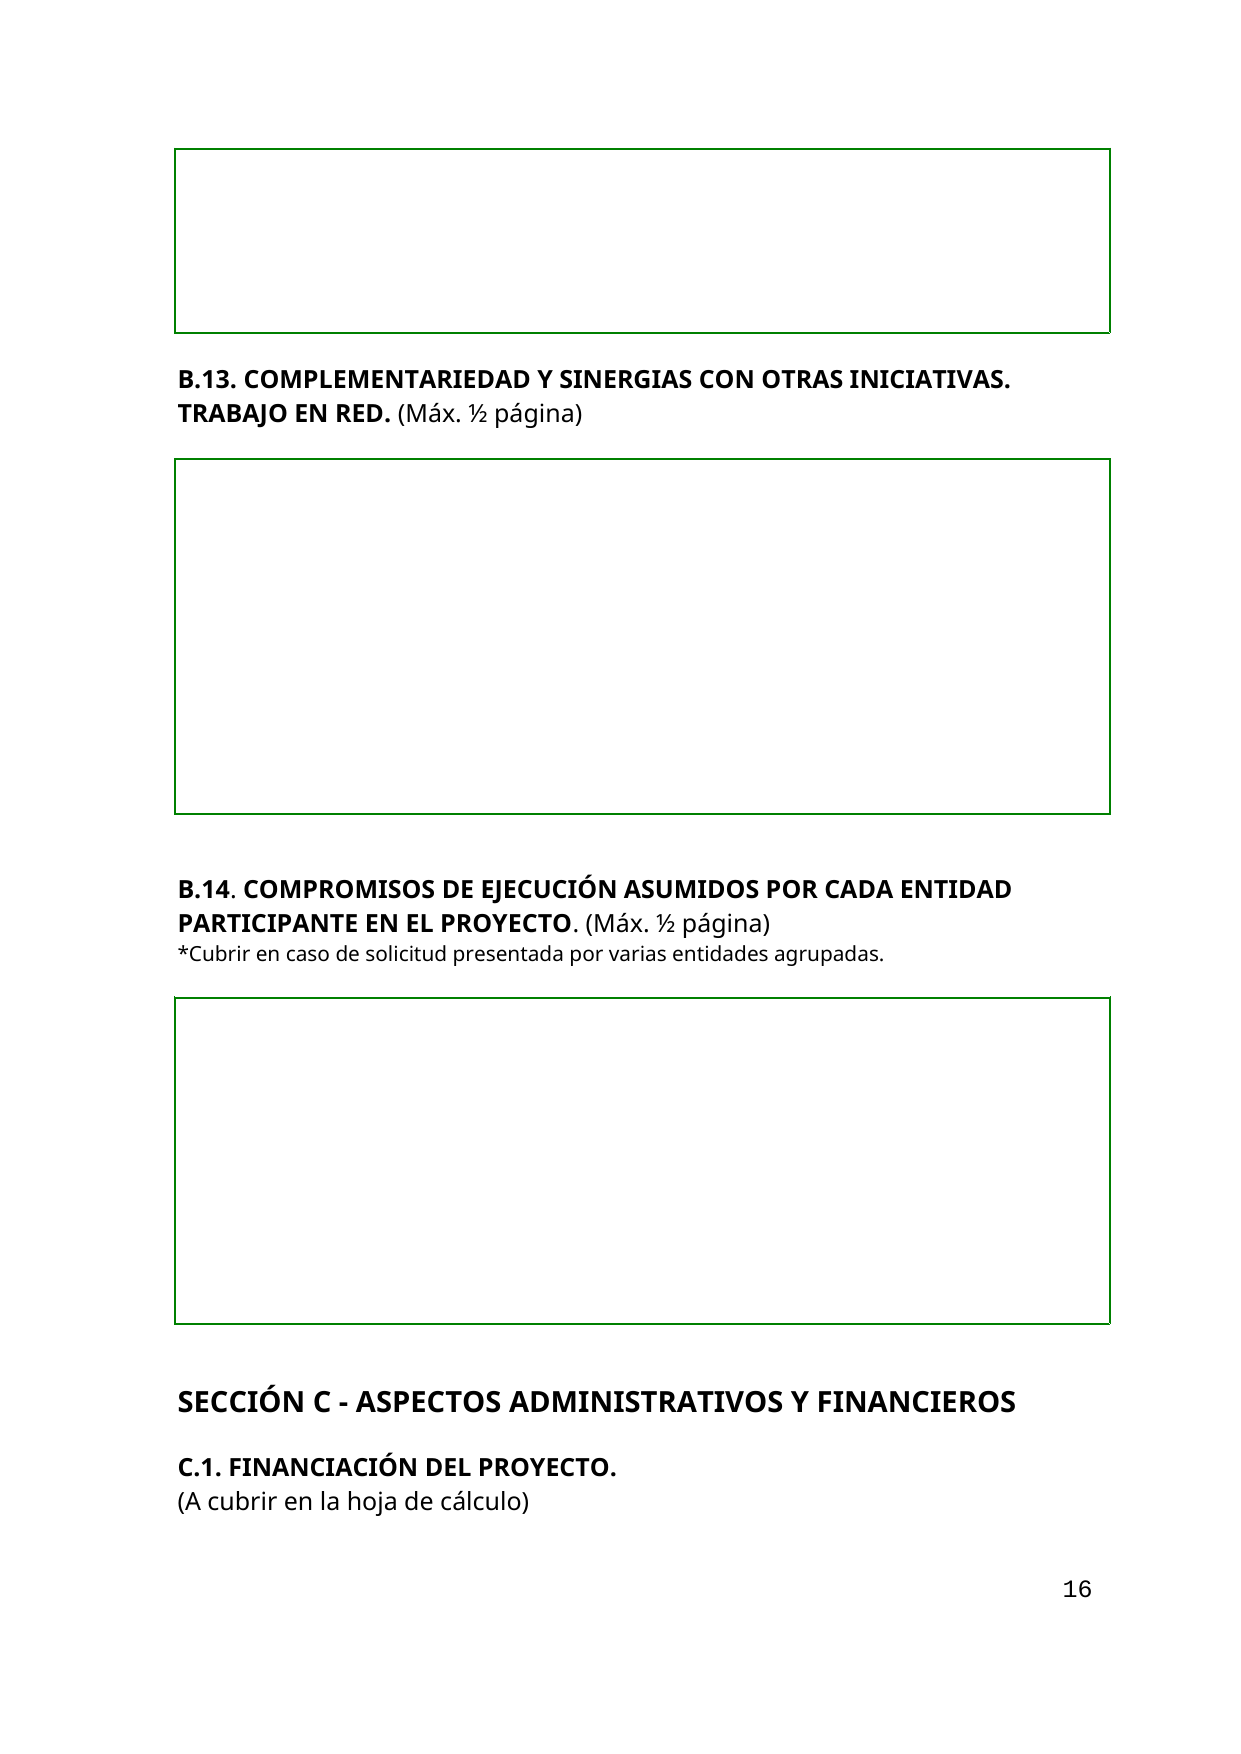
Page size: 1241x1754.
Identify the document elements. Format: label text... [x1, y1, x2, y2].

text C.1. FINANCIACIÓN DEL PROYECTO. [177, 1449, 1092, 1483]
text *Cubrir en caso de solicitud presentada por varias entidades agrupadas. [177, 939, 1092, 968]
text SECCIÓN C - ASPECTOS ADMINISTRATIVOS Y FINANCIEROS [177, 1381, 1092, 1421]
table_header [176, 150, 1109, 332]
text B.13. COMPLEMENTARIEDAD Y SINERGIAS CON OTRAS INICIATIVAS. TRABAJO EN RED. (Máx. ½ página) [177, 362, 1092, 430]
table_header [176, 999, 1109, 1323]
table_header [176, 460, 1109, 813]
text B.14. COMPROMISOS DE EJECUCIÓN ASUMIDOS POR CADA ENTIDAD PARTICIPANTE EN EL PROYECTO. (Máx. ½ página) [177, 871, 1092, 939]
text (A cubrir en la hoja de cálculo) [177, 1483, 1092, 1517]
